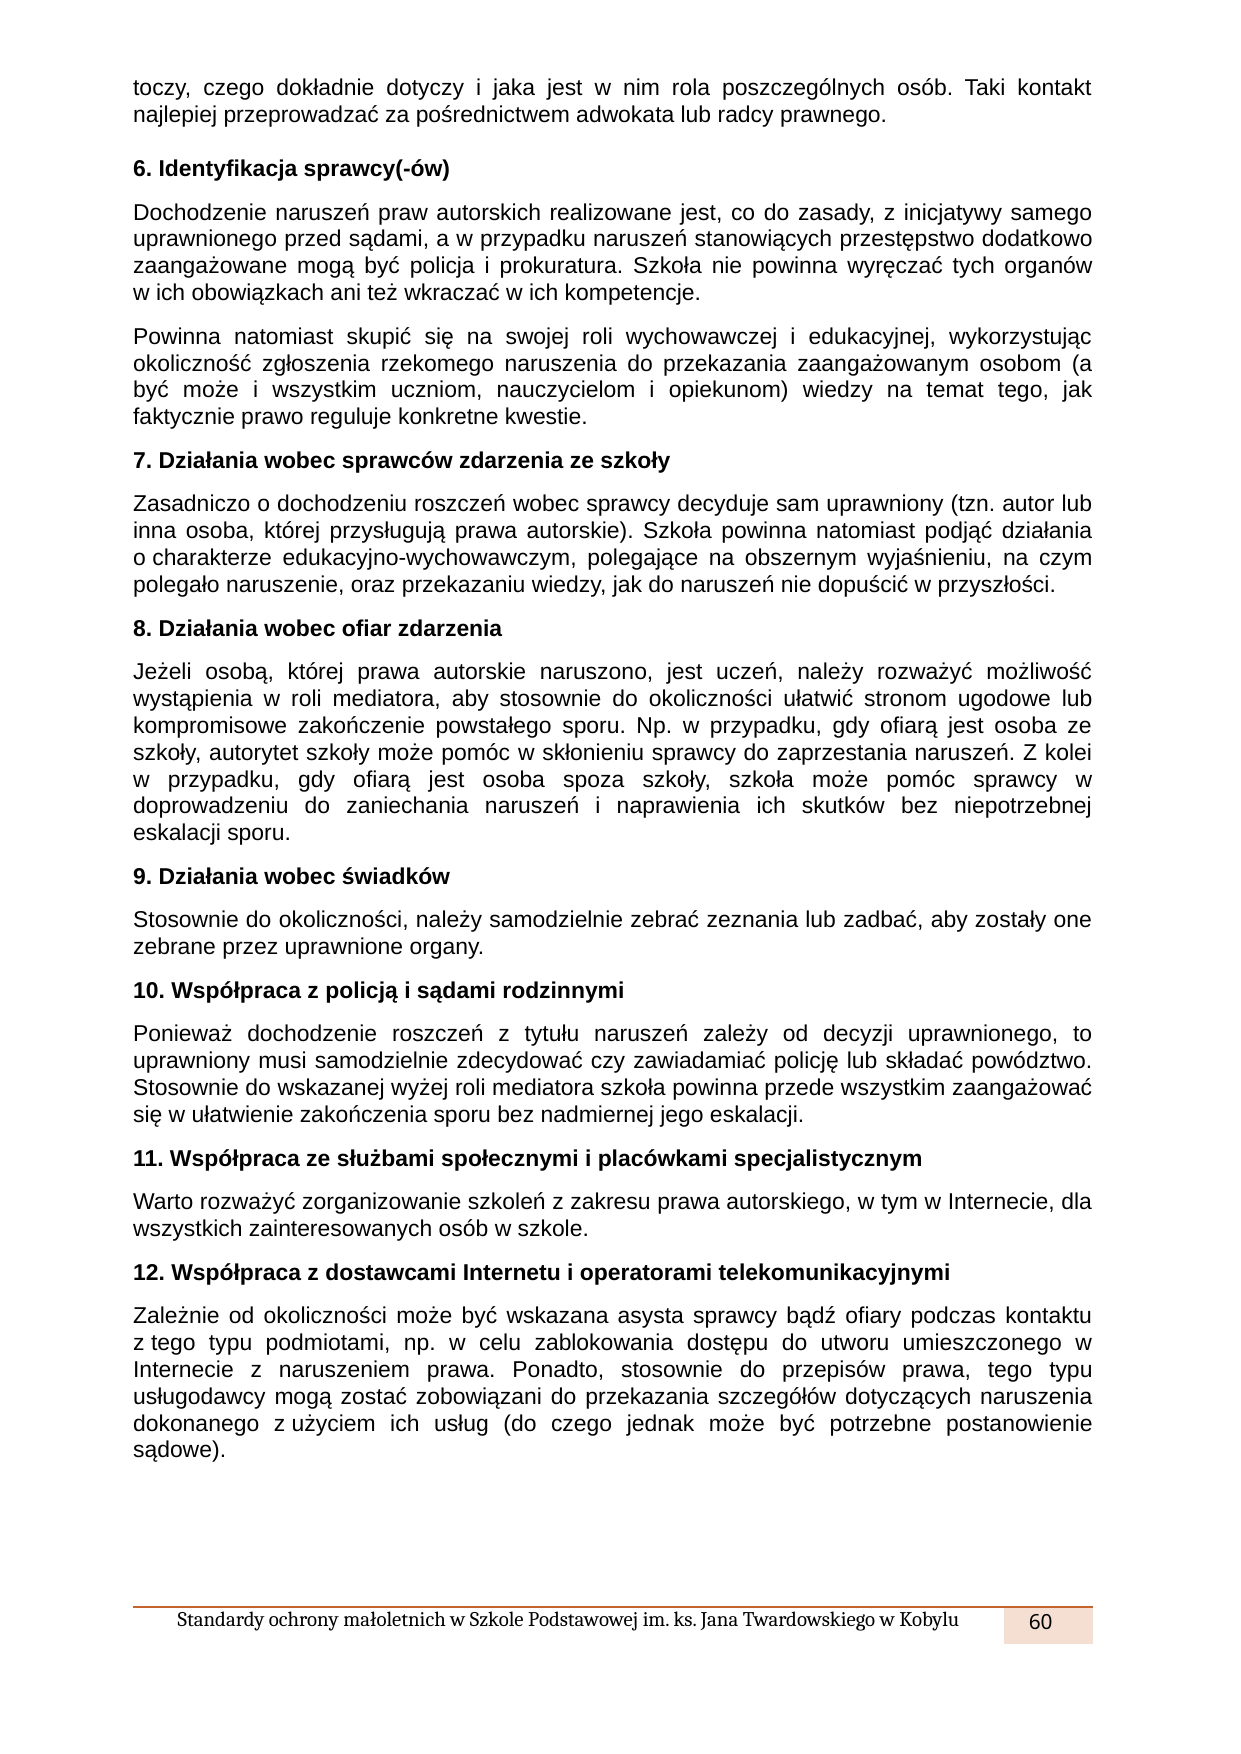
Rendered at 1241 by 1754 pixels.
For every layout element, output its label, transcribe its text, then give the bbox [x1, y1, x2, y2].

text Jeżeli osobą, której prawa autorskie naruszono, jest uczeń, należy rozważyć możliwość wystąpienia w roli mediatora, aby stosownie do okoliczności ułatwić stronom ugodowe lub kompromisowe zakończenie powstałego sporu. Np. w przypadku, gdy ofiarą jest osoba ze szkoły, autorytet szkoły może pomóc w skłonieniu sprawcy do zaprzestania naruszeń. Z kolei w przypadku, gdy ofiarą jest osoba spoza szkoły, szkoła może pomóc sprawcy w doprowadzeniu do zaniechania naruszeń i naprawienia ich skutków bez niepotrzebnej eskalacji sporu. [133, 658, 1093, 846]
text 9. Działania wobec świadków [133, 863, 1093, 889]
text Ponieważ dochodzenie roszczeń z tytułu naruszeń zależy od decyzji uprawnionego, to uprawniony musi samodzielnie zdecydować czy zawiadamiać policję lub składać powództwo. Stosownie do wskazanej wyżej roli mediatora szkoła powinna przede wszystkim zaangażować się w ułatwienie zakończenia sporu bez nadmiernej jego eskalacji. [133, 1020, 1093, 1127]
text Powinna natomiast skupić się na swojej roli wychowawczej i edukacyjnej, wykorzystując okoliczność zgłoszenia rzekomego naruszenia do przekazania zaangażowanym osobom (a być może i wszystkim uczniom, nauczycielom i opiekunom) wiedzy na temat tego, jak faktycznie prawo reguluje konkretne kwestie. [133, 323, 1093, 430]
text 7. Działania wobec sprawców zdarzenia ze szkoły [133, 447, 1093, 473]
text 6. Identyfikacja sprawcy(-ów) [133, 155, 1093, 181]
text Zasadniczo o dochodzeniu roszczeń wobec sprawcy decyduje sam uprawniony (tzn. autor lub inna osoba, której przysługują prawa autorskie). Szkoła powinna natomiast podjąć działania o charakterze edukacyjno-wychowawczym, polegające na obszernym wyjaśnieniu, na czym polegało naruszenie, oraz przekazaniu wiedzy, jak do naruszeń nie dopuścić w przyszłości. [133, 490, 1093, 597]
text 8. Działania wobec ofiar zdarzenia [133, 614, 1093, 641]
text Stosownie do okoliczności, należy samodzielnie zebrać zeznania lub zadbać, aby zostały one zebrane przez uprawnione organy. [133, 906, 1093, 960]
text Warto rozważyć zorganizowanie szkoleń z zakresu prawa autorskiego, w tym w Internecie, dla wszystkich zainteresowanych osób w szkole. [133, 1188, 1093, 1241]
text 10. Współpraca z policją i sądami rodzinnymi [133, 977, 1093, 1003]
text 11. Współpraca ze służbami społecznymi i placówkami specjalistycznym [133, 1144, 1093, 1171]
text Dochodzenie naruszeń praw autorskich realizowane jest, co do zasady, z inicjatywy samego uprawnionego przed sądami, a w przypadku naruszeń stanowiących przestępstwo dodatkowo zaangażowane mogą być policja i prokuratura. Szkoła nie powinna wyręczać tych organów w ich obowiązkach ani też wkraczać w ich kompetencje. [133, 198, 1093, 306]
text toczy, czego dokładnie dotyczy i jaka jest w nim rola poszczególnych osób. Taki kontakt najlepiej przeprowadzać za pośrednictwem adwokata lub radcy prawnego. [133, 74, 1093, 127]
text Zależnie od okoliczności może być wskazana asysta sprawcy bądź ofiary podczas kontaktu z tego typu podmiotami, np. w celu zablokowania dostępu do utworu umieszczonego w Internecie z naruszeniem prawa. Ponadto, stosownie do przepisów prawa, tego typu usługodawcy mogą zostać zobowiązani do przekazania szczegółów dotyczących naruszenia dokonanego z użyciem ich usług (do czego jednak może być potrzebne postanowienie sądowe). [133, 1302, 1093, 1463]
text 12. Współpraca z dostawcami Internetu i operatorami telekomunikacyjnymi [133, 1258, 1093, 1285]
